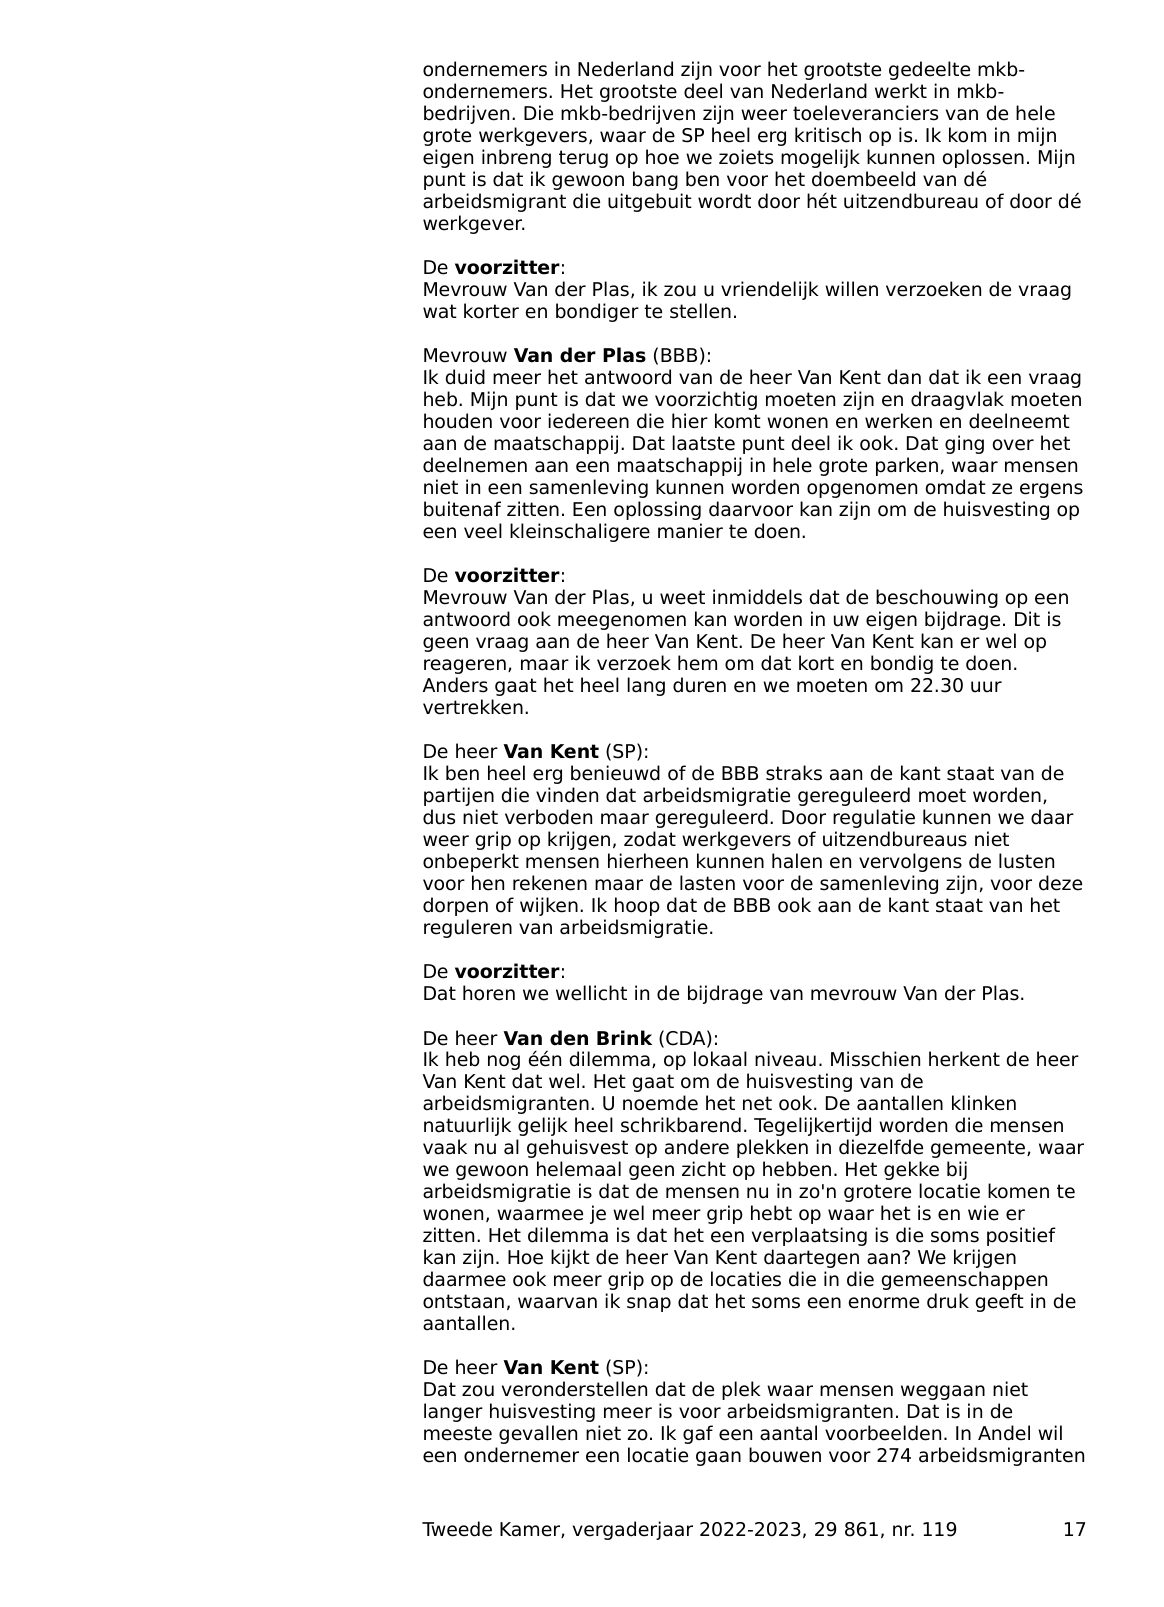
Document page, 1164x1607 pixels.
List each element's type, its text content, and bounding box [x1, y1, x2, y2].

text Dat zou veronderstellen dat de plek waar mensen weggaan niet langer huisvesting meer is voor arbeidsmigranten. Dat is in de meeste gevallen niet zo. Ik gaf een aantal voorbeelden. In Andel wil een ondernemer een locatie gaan bouwen voor 274 arbeidsmigranten [422, 1379, 1087, 1467]
text ondernemers in Nederland zijn voor het grootste gedeelte mkb-ondernemers. Het grootste deel van Nederland werkt in mkb-bedrijven. Die mkb-bedrijven zijn weer toeleveranciers van de hele grote werkgevers, waar de SP heel erg kritisch op is. Ik kom in mijn eigen inbreng terug op hoe we zoiets mogelijk kunnen oplossen. Mijn punt is dat ik gewoon bang ben voor het doembeeld van dé arbeidsmigrant die uitgebuit wordt door hét uitzendbureau of door dé werkgever. [422, 59, 1087, 235]
text De voorzitter: [422, 961, 1087, 983]
text Ik ben heel erg benieuwd of de BBB straks aan de kant staat van de partijen die vinden dat arbeidsmigratie gereguleerd moet worden, dus niet verboden maar gereguleerd. Door regulatie kunnen we daar weer grip op krijgen, zodat werkgevers of uitzendbureaus niet onbeperkt mensen hierheen kunnen halen en vervolgens de lusten voor hen rekenen maar de lasten voor de samenleving zijn, voor deze dorpen of wijken. Ik hoop dat de BBB ook aan de kant staat van het reguleren van arbeidsmigratie. [422, 763, 1087, 939]
text De heer Van Kent (SP): [422, 741, 1087, 763]
text De heer Van Kent (SP): [422, 1357, 1087, 1379]
text De voorzitter: [422, 565, 1087, 587]
text Mevrouw Van der Plas, ik zou u vriendelijk willen verzoeken de vraag wat korter en bondiger te stellen. [422, 279, 1087, 323]
text Dat horen we wellicht in de bijdrage van mevrouw Van der Plas. [422, 983, 1087, 1005]
text De voorzitter: [422, 257, 1087, 279]
text Mevrouw Van der Plas (BBB): [422, 345, 1087, 367]
text Ik duid meer het antwoord van de heer Van Kent dan dat ik een vraag heb. Mijn punt is dat we voorzichtig moeten zijn en draagvlak moeten houden voor iedereen die hier komt wonen en werken en deelneemt aan de maatschappij. Dat laatste punt deel ik ook. Dat ging over het deelnemen aan een maatschappij in hele grote parken, waar mensen niet in een samenleving kunnen worden opgenomen omdat ze ergens buitenaf zitten. Een oplossing daarvoor kan zijn om de huisvesting op een veel kleinschaligere manier te doen. [422, 367, 1087, 543]
text De heer Van den Brink (CDA): [422, 1027, 1087, 1049]
text Ik heb nog één dilemma, op lokaal niveau. Misschien herkent de heer Van Kent dat wel. Het gaat om de huisvesting van de arbeidsmigranten. U noemde het net ook. De aantallen klinken natuurlijk gelijk heel schrikbarend. Tegelijkertijd worden die mensen vaak nu al gehuisvest op andere plekken in diezelfde gemeente, waar we gewoon helemaal geen zicht op hebben. Het gekke bij arbeidsmigratie is dat de mensen nu in zo'n grotere locatie komen te wonen, waarmee je wel meer grip hebt op waar het is en wie er zitten. Het dilemma is dat het een verplaatsing is die soms positief kan zijn. Hoe kijkt de heer Van Kent daartegen aan? We krijgen daarmee ook meer grip op de locaties die in die gemeenschappen ontstaan, waarvan ik snap dat het soms een enorme druk geeft in de aantallen. [422, 1049, 1087, 1335]
text Mevrouw Van der Plas, u weet inmiddels dat de beschouwing op een antwoord ook meegenomen kan worden in uw eigen bijdrage. Dit is geen vraag aan de heer Van Kent. De heer Van Kent kan er wel op reageren, maar ik verzoek hem om dat kort en bondig te doen. Anders gaat het heel lang duren en we moeten om 22.30 uur vertrekken. [422, 587, 1087, 719]
